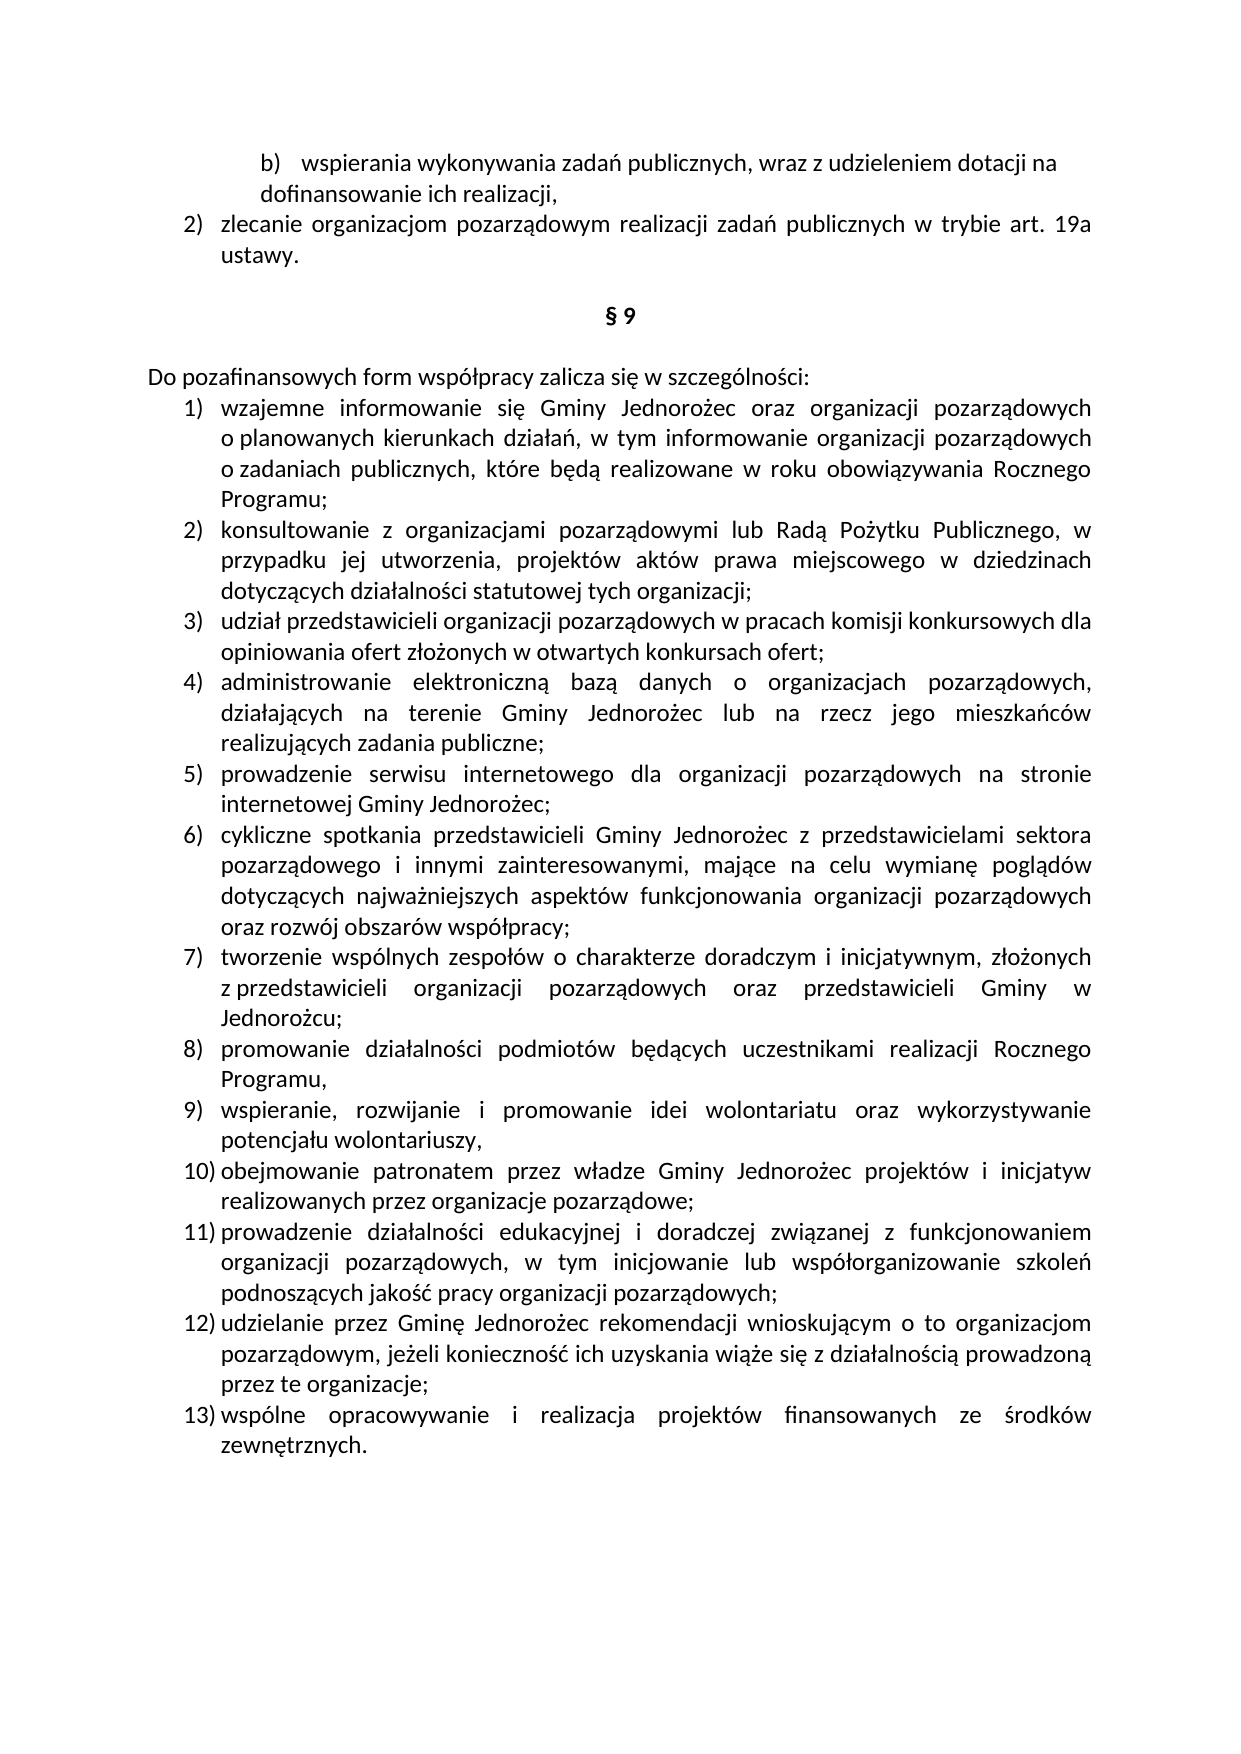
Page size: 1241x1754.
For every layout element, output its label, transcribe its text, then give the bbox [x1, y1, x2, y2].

text § 9 [148, 300, 1093, 331]
list zlecanie organizacjom pozarządowym realizacji zadań publicznych w trybie art. 19a ustawy. [183, 209, 1093, 270]
list tworzenie wspólnych zespołów o charakterze doradczym i inicjatywnym, złożonych z przedstawicieli organizacji pozarządowych oraz przedstawicieli Gminy w Jednorożcu; [183, 941, 1093, 1033]
list konsultowanie z organizacjami pozarządowymi lub Radą Pożytku Publicznego, w przypadku jej utworzenia, projektów aktów prawa miejscowego w dziedzinach dotyczących działalności statutowej tych organizacji; [183, 514, 1093, 605]
list prowadzenie serwisu internetowego dla organizacji pozarządowych na stronie internetowej Gminy Jednorożec; [183, 758, 1093, 819]
list promowanie działalności podmiotów będących uczestnikami realizacji Rocznego Programu, [183, 1033, 1093, 1094]
list cykliczne spotkania przedstawicieli Gminy Jednorożec z przedstawicielami sektora pozarządowego i innymi zainteresowanymi, mające na celu wymianę poglądów dotyczących najważniejszych aspektów funkcjonowania organizacji pozarządowych oraz rozwój obszarów współpracy; [183, 819, 1093, 941]
list udzielanie przez Gminę Jednorożec rekomendacji wnioskującym o to organizacjom pozarządowym, jeżeli konieczność ich uzyskania wiąże się z działalnością prowadzoną przez te organizacje; [183, 1307, 1093, 1399]
list udział przedstawicieli organizacji pozarządowych w pracach komisji konkursowych dla opiniowania ofert złożonych w otwartych konkursach ofert; [183, 605, 1093, 666]
list administrowanie elektroniczną bazą danych o organizacjach pozarządowych, działających na terenie Gminy Jednorożec lub na rzecz jego mieszkańców realizujących zadania publiczne; [183, 666, 1093, 758]
text Do pozafinansowych form współpracy zalicza się w szczególności: [148, 361, 1093, 392]
list wspieranie, rozwijanie i promowanie idei wolontariatu oraz wykorzystywanie potencjału wolontariuszy, [183, 1094, 1093, 1155]
list wspólne opracowywanie i realizacja projektów finansowanych ze środków zewnętrznych. [183, 1399, 1093, 1460]
list wspierania wykonywania zadań publicznych, wraz z udzieleniem dotacji na dofinansowanie ich realizacji, [260, 148, 1093, 209]
list wzajemne informowanie się Gminy Jednorożec oraz organizacji pozarządowych o planowanych kierunkach działań, w tym informowanie organizacji pozarządowych o zadaniach publicznych, które będą realizowane w roku obowiązywania Rocznego Programu; [183, 392, 1093, 514]
list prowadzenie działalności edukacyjnej i doradczej związanej z funkcjonowaniem organizacji pozarządowych, w tym inicjowanie lub współorganizowanie szkoleń podnoszących jakość pracy organizacji pozarządowych; [183, 1216, 1093, 1307]
list obejmowanie patronatem przez władze Gminy Jednorożec projektów i inicjatyw realizowanych przez organizacje pozarządowe; [183, 1155, 1093, 1216]
